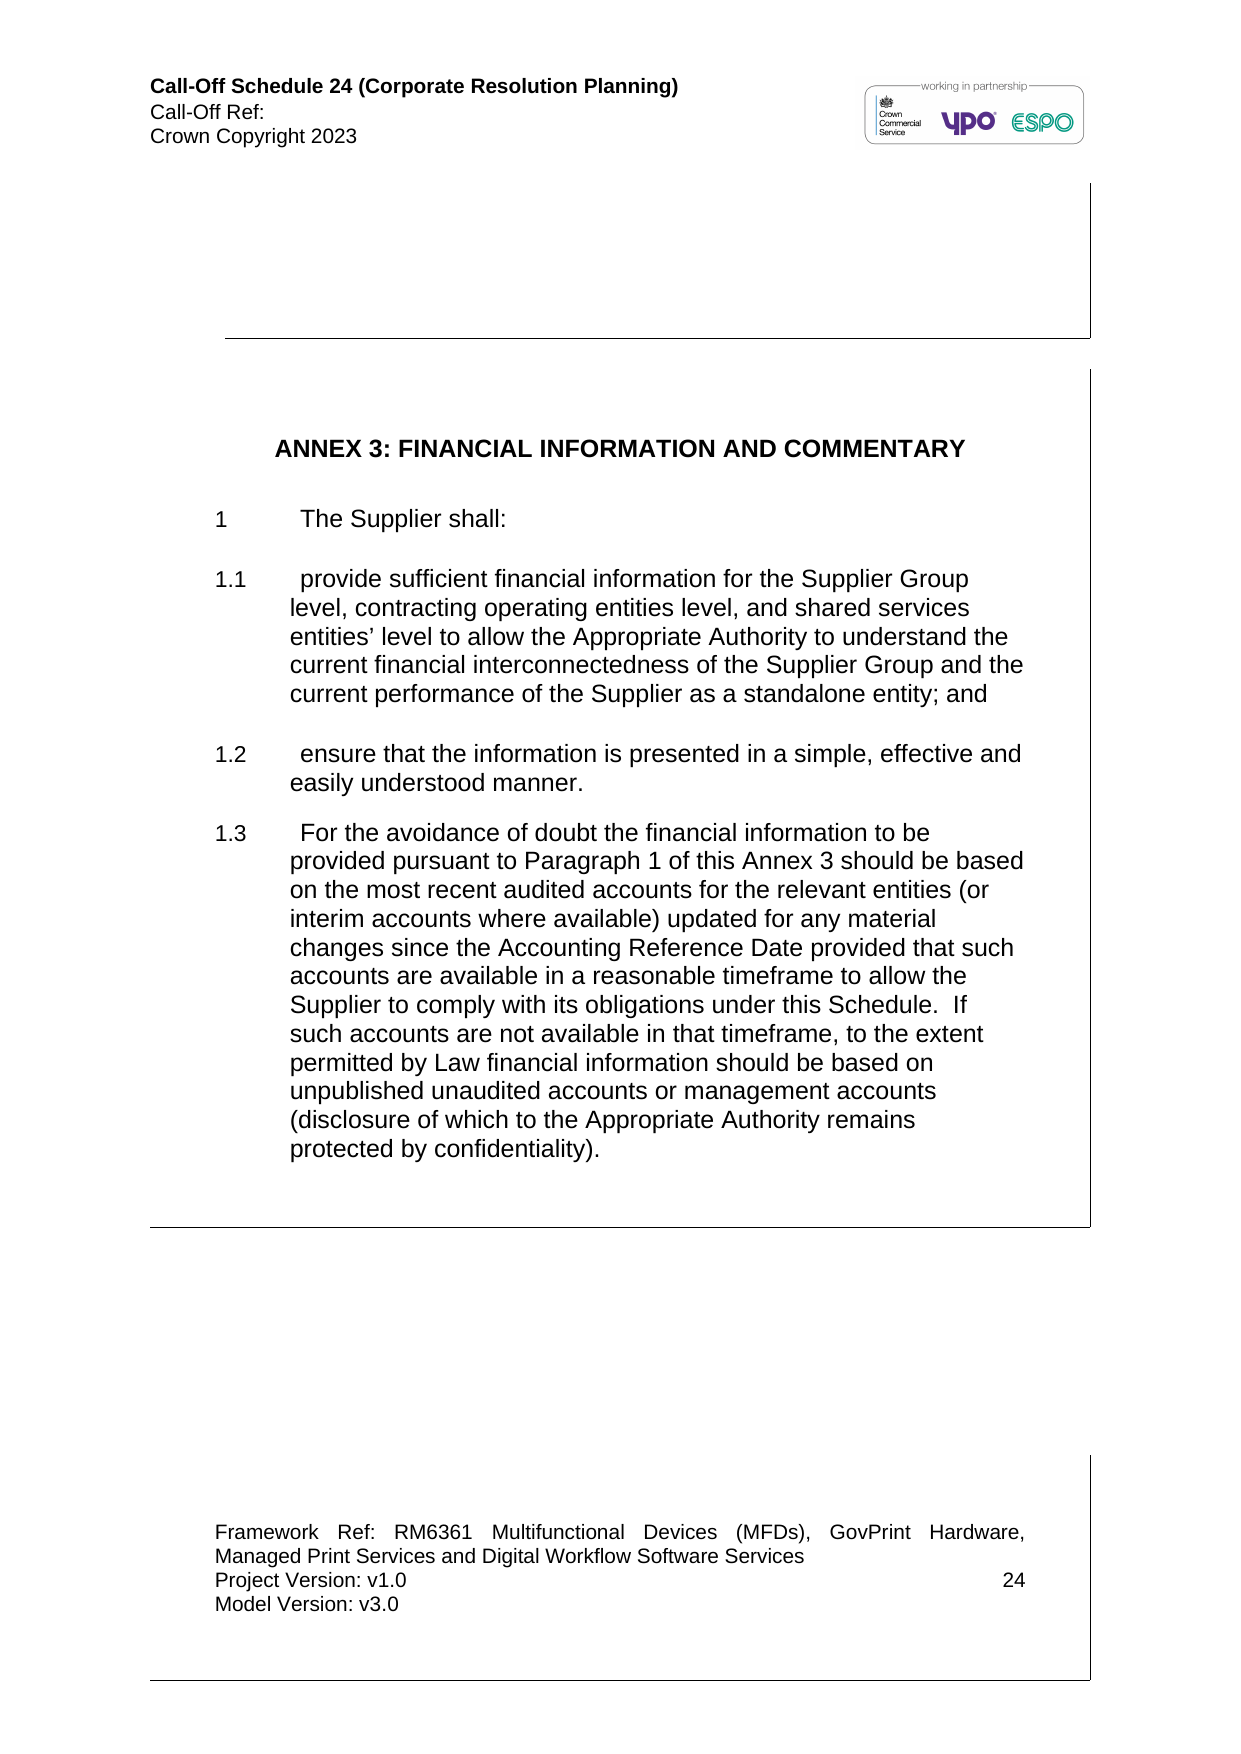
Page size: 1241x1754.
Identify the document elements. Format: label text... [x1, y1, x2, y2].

list The Supplier shall: [150, 440, 1090, 500]
list For the avoidance of doubt the financial information to be provided pursuant to Paragraph 1 of this Annex 3 should be based on the most recent audited accounts for the relevant entities (or interim accounts where available) updated for any material changes since the Accounting Reference Date provided that such accounts are available in a reasonable timeframe to allow the Supplier to comply with its obligations under this Schedule. If such accounts are not available in that timeframe, to the extent permitted by Law financial information should be based on unpublished unaudited accounts or management accounts (disclosure of which to the Appropriate Authority remains protected by confidentiality). [150, 753, 1090, 1227]
text ANNEX 3: FINANCIAL INFORMATION AND COMMENTARY [150, 369, 1090, 440]
list ensure that the information is presented in a simple, effective and easily understood manner. [150, 675, 1090, 753]
list provide sufficient financial information for the Supplier Group level, contracting operating entities level, and shared services entities’ level to allow the Appropriate Authority to understand the current financial interconnectedness of the Supplier Group and the current performance of the Supplier as a standalone entity; and [150, 500, 1090, 675]
